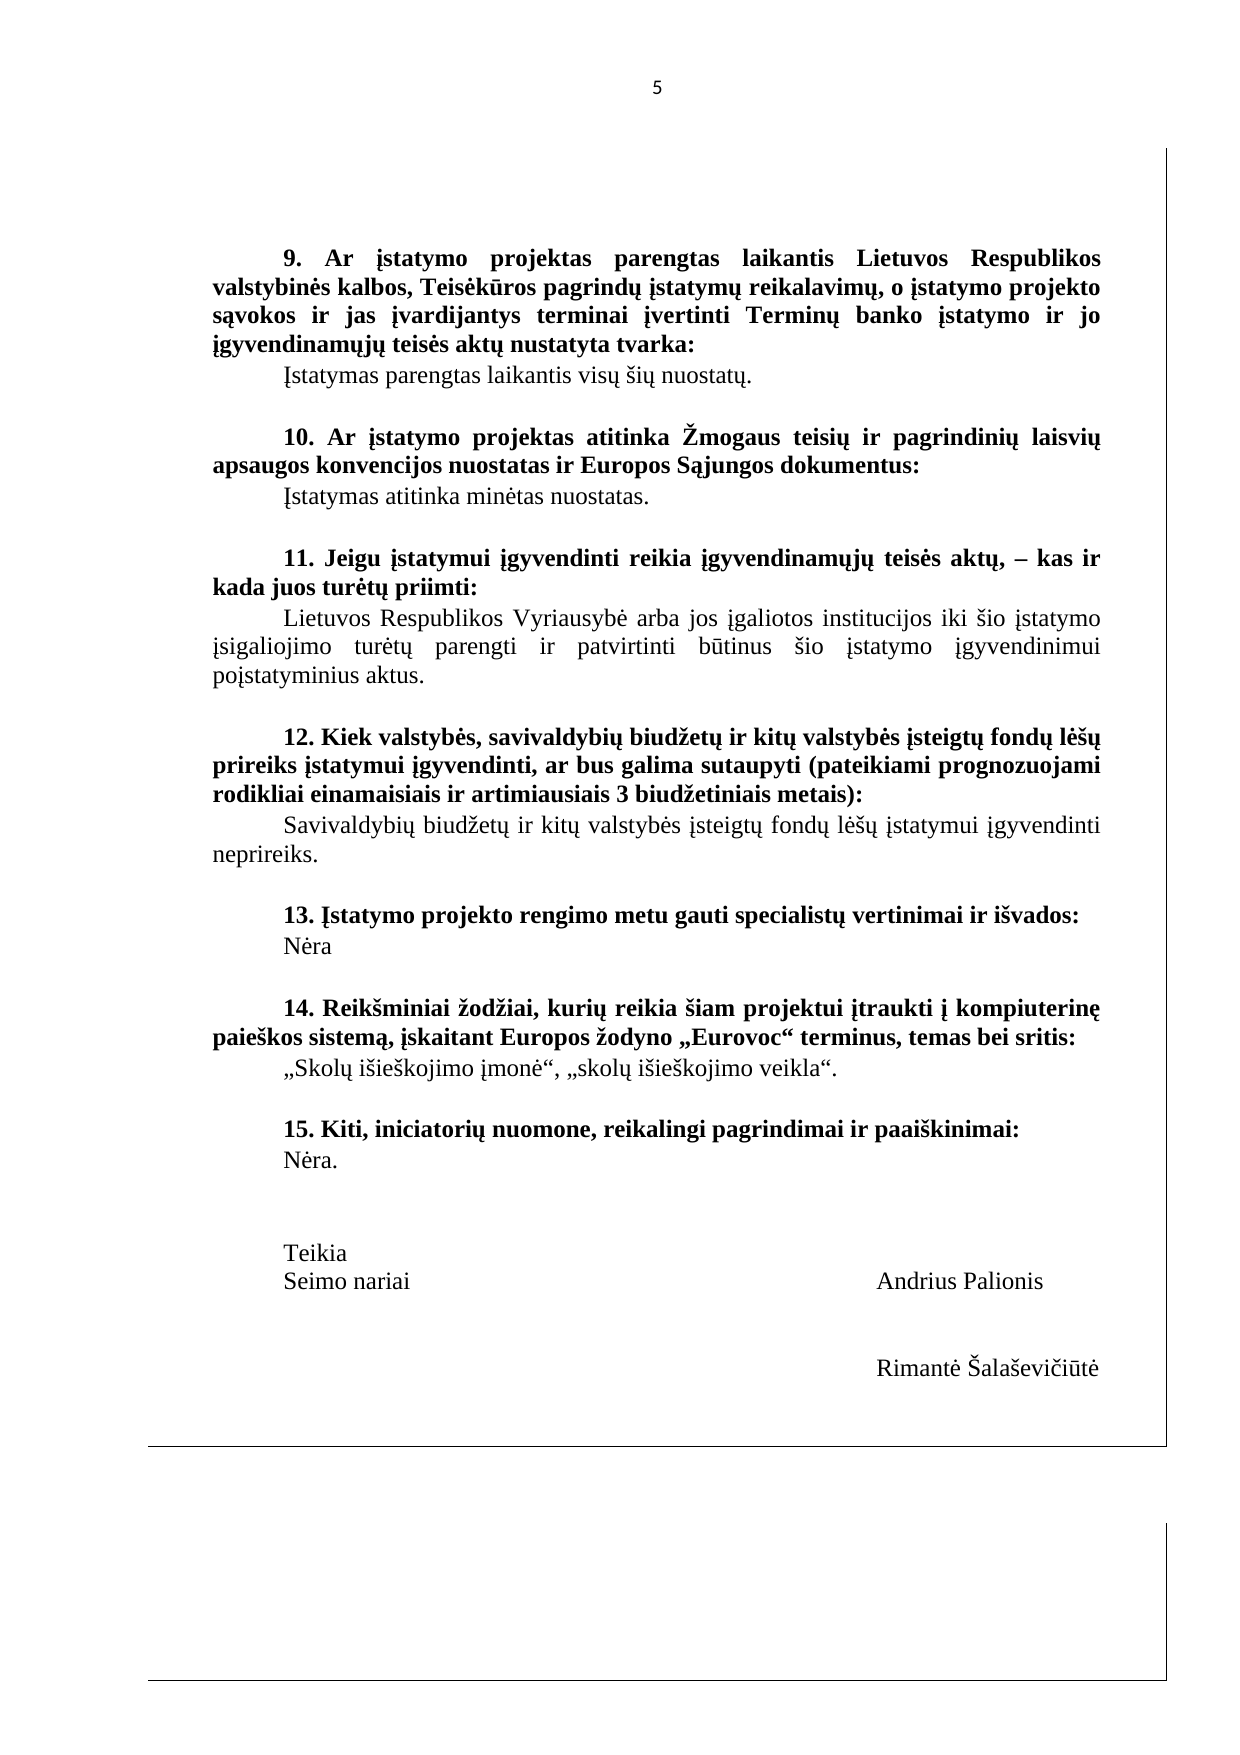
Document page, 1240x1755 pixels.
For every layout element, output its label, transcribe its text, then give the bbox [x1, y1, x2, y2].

text 11. Jeigu įstatymui įgyvendinti reikia įgyvendinamųjų teisės aktų, – kas ir kada juos turėtų priimti: [148, 478, 1167, 538]
text Nėra. [148, 1081, 1167, 1173]
text 10. Ar įstatymo projektas atitinka Žmogaus teisių ir pagrindinių laisvių apsaugos konvencijos nuostatas ir Europos Sąjungos dokumentus: [148, 357, 1167, 417]
text Nėra [148, 867, 1167, 928]
text Įstatymas parengtas laikantis visų šių nuostatų. [148, 296, 1167, 357]
text Rimantė Šalaševičiūtė [148, 1288, 1167, 1446]
text Lietuvos Respublikos Vyriausybė arba jos įgaliotos institucijos iki šio įstatymo įsigaliojimo turėtų parengti ir patvirtinti būtinus šio įstatymo įgyvendinimui poįstatyminius aktus. [148, 538, 1167, 657]
text Teikia [148, 1173, 1167, 1266]
text 14. Reikšminiai žodžiai, kurių reikia šiam projektui įtraukti į kompiuterinę paieškos sistemą, įskaitant Europos žodyno „Eurovoc“ terminus, temas bei sritis: [148, 928, 1167, 988]
text Seimo nariai Andrius Palionis [148, 1266, 1166, 1288]
text „Skolų išieškojimo įmonė“, „skolų išieškojimo veikla“. [148, 988, 1167, 1050]
text Savivaldybių biudžetų ir kitų valstybės įsteigtų fondų lėšų įstatymui įgyvendinti neprireiks. [148, 746, 1167, 836]
text Įstatymas atitinka minėtas nuostatas. [148, 417, 1167, 478]
text 9. Ar įstatymo projektas parengtas laikantis Lietuvos Respublikos valstybinės kalbos, Teisėkūros pagrindų įstatymų reikalavimų, o įstatymo projekto sąvokos ir jas įvardijantys terminai įvertinti Terminų banko įstatymo ir jo įgyvendinamųjų teisės aktų nustatyta tvarka: [148, 178, 1167, 296]
text 15. Kiti, iniciatorių nuomone, reikalingi pagrindimai ir paaiškinimai: [148, 1050, 1167, 1081]
text 12. Kiek valstybės, savivaldybių biudžetų ir kitų valstybės įsteigtų fondų lėšų prireiks įstatymui įgyvendinti, ar bus galima sutaupyti (pateikiami prognozuojami rodikliai einamaisiais ir artimiausiais 3 biudžetiniais metais): [148, 657, 1167, 746]
text 13. Įstatymo projekto rengimo metu gauti specialistų vertinimai ir išvados: [148, 836, 1167, 867]
